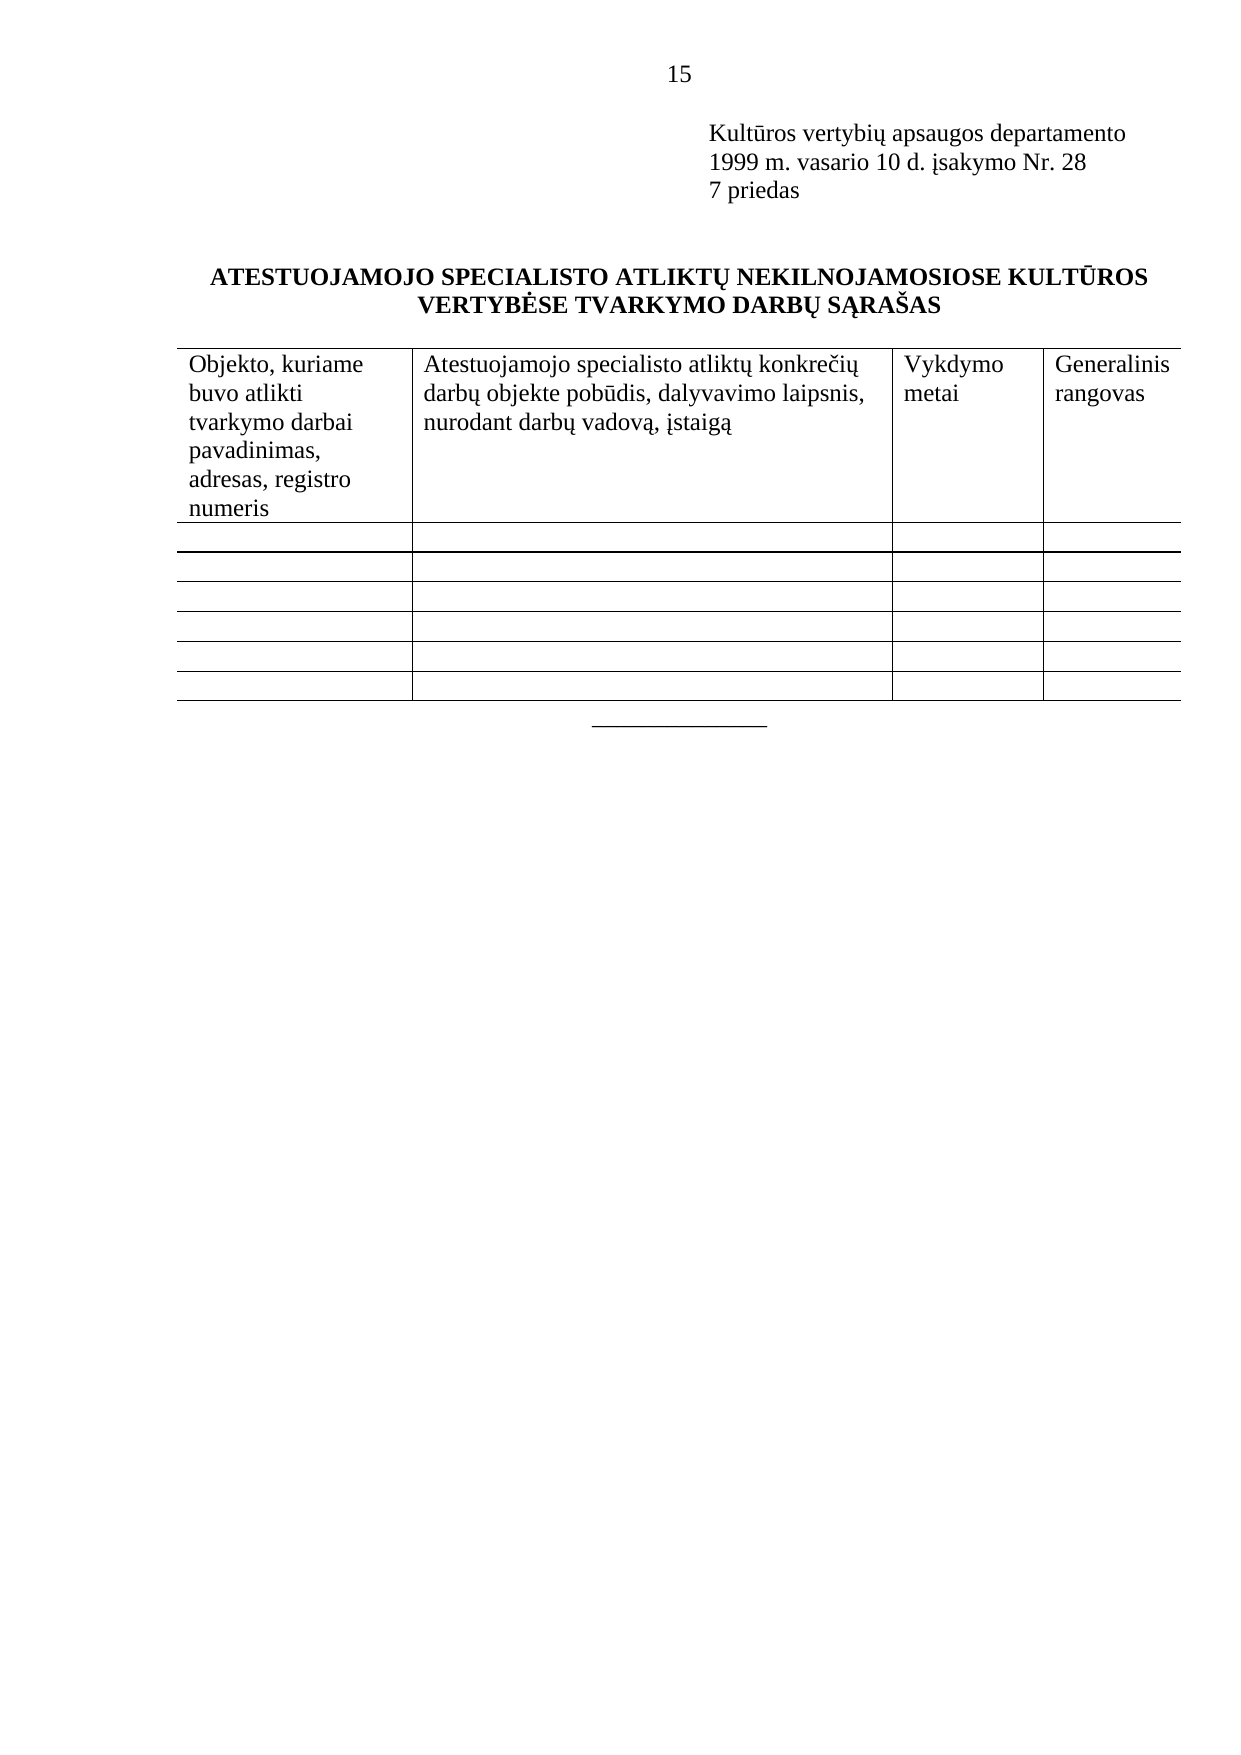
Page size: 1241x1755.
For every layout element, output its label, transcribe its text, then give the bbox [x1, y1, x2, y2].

table_cell [177, 612, 412, 641]
table_cell [177, 582, 412, 611]
table_cell [893, 553, 1043, 581]
text 7 priedas [177, 176, 1181, 204]
text ______________ [177, 701, 1181, 730]
table_cell [413, 523, 892, 551]
table_cell [1044, 553, 1181, 581]
table_cell [413, 553, 892, 581]
table_cell [177, 553, 412, 581]
table_cell [413, 582, 892, 611]
table_cell [1044, 642, 1181, 671]
table_cell [177, 672, 412, 700]
table_cell [413, 672, 892, 700]
table_header Atestuojamojo specialisto atliktų konkrečių darbų objekte pobūdis, dalyvavimo laipsnis, nurodant darbų vadovą, įstaigą [413, 349, 892, 522]
table_cell [893, 612, 1043, 641]
table_cell [893, 642, 1043, 671]
table_cell [177, 523, 412, 551]
table_cell [893, 523, 1043, 551]
table_cell [1044, 612, 1181, 641]
table_header Generalinis rangovas [1044, 349, 1181, 522]
table_cell [1044, 523, 1181, 551]
text 1999 m. vasario 10 d. įsakymo Nr. 28 [177, 147, 1181, 176]
text ATESTUOJAMOJO SPECIALISTO ATLIKTŲ NEKILNOJAMOSIOSE KULTŪROS VERTYBĖSE TVARKYMO DARBŲ SĄRAŠAS [177, 262, 1181, 319]
table_cell [1044, 672, 1181, 700]
table_cell [893, 582, 1043, 611]
table_cell [177, 642, 412, 671]
table_header Vykdymo metai [893, 349, 1043, 522]
table_cell [413, 642, 892, 671]
table_cell [1044, 582, 1181, 611]
text Kultūros vertybių apsaugos departamento [177, 118, 1181, 147]
table_header Objekto, kuriame buvo atlikti tvarkymo darbai pavadinimas, adresas, registro numeris [177, 349, 412, 522]
table_cell [893, 672, 1043, 700]
table_cell [413, 612, 892, 641]
